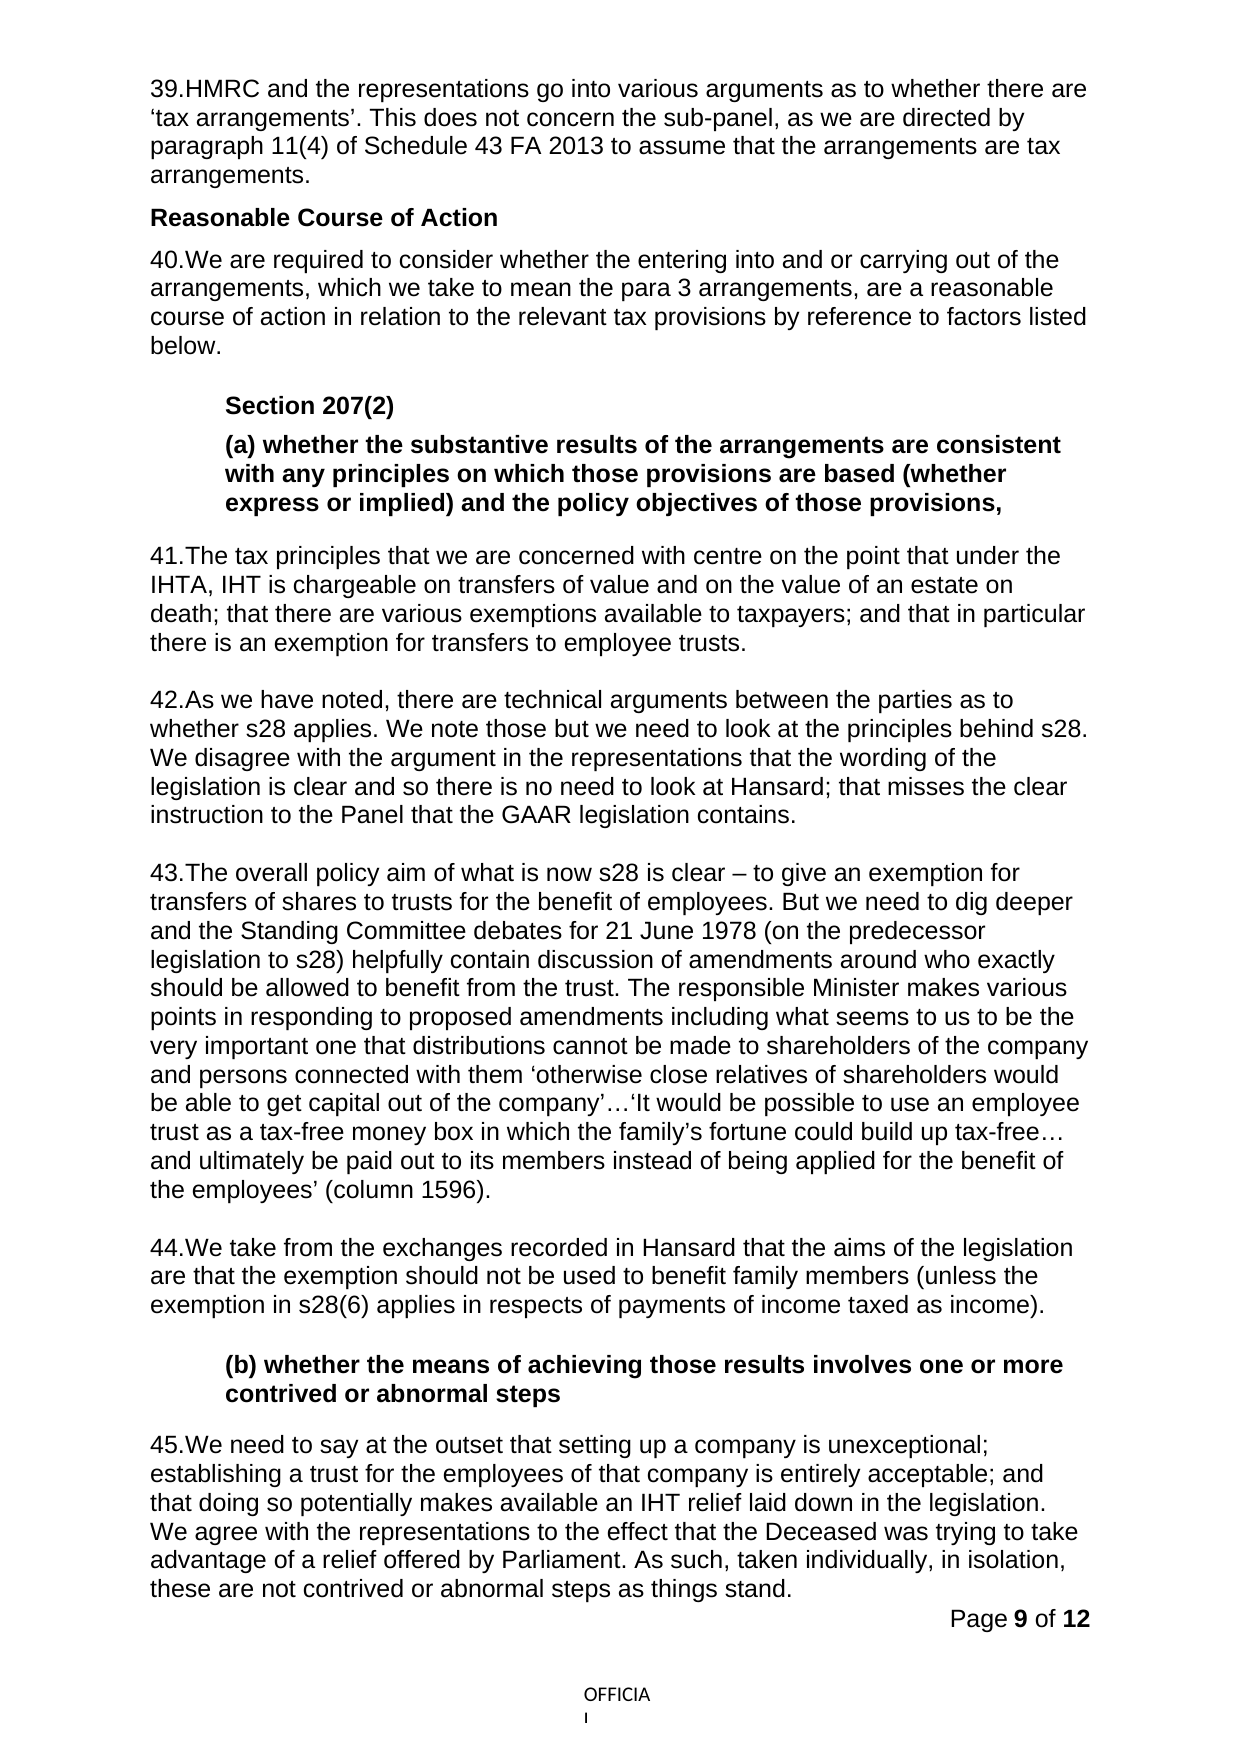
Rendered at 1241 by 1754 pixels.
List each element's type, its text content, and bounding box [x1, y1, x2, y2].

list We are required to consider whether the entering into and or carrying out of the arrangements, which we take to mean the para 3 arrangements, are a reasonable course of action in relation to the relevant tax provisions by reference to factors listed below. [150, 244, 1090, 359]
list The tax principles that we are concerned with centre on the point that under the IHTA, IHT is chargeable on transfers of value and on the value of an estate on death; that there are various exemptions available to taxpayers; and that in particular there is an exemption for transfers to employee trusts. [150, 541, 1090, 656]
text Section 207(2) [150, 391, 1090, 419]
list We take from the exchanges recorded in Hansard that the aims of the legislation are that the exemption should not be used to benefit family members (unless the exemption in s28(6) applies in respects of payments of income taxed as income). [150, 1232, 1090, 1319]
list As we have noted, there are technical arguments between the parties as to whether s28 applies. We note those but we need to look at the principles behind s28. We disagree with the argument in the representations that the wording of the legislation is clear and so there is no need to look at Hansard; that misses the clear instruction to the Panel that the GAAR legislation contains. [150, 685, 1090, 829]
text (a) whether the substantive results of the arrangements are consistent with any principles on which those provisions are based (whether express or implied) and the policy objectives of those provisions, [225, 430, 1090, 516]
subtitle Reasonable Course of Action [150, 203, 1090, 232]
text (b) whether the means of achieving those results involves one or more contrived or abnormal steps [225, 1350, 1090, 1407]
list We need to say at the outset that setting up a company is unexceptional; establishing a trust for the employees of that company is entirely acceptable; and that doing so potentially makes available an IHT relief laid down in the legislation. We agree with the representations to the effect that the Deceased was trying to take advantage of a relief offered by Parliament. As such, taken individually, in isolation, these are not contrived or abnormal steps as things stand. [150, 1430, 1090, 1603]
list HMRC and the representations go into various arguments as to whether there are ‘tax arrangements’. This does not concern the sub-panel, as we are directed by paragraph 11(4) of Schedule 43 FA 2013 to assume that the arrangements are tax arrangements. [150, 74, 1090, 189]
list The overall policy aim of what is now s28 is clear – to give an exemption for transfers of shares to trusts for the benefit of employees. But we need to dig deeper and the Standing Committee debates for 21 June 1978 (on the predecessor legislation to s28) helpfully contain discussion of amendments around who exactly should be allowed to benefit from the trust. The responsible Minister makes various points in responding to proposed amendments including what seems to us to be the very important one that distributions cannot be made to shareholders of the company and persons connected with them ‘otherwise close relatives of shareholders would be able to get capital out of the company’…‘It would be possible to use an employee trust as a tax-free money box in which the family’s fortune could build up tax-free…and ultimately be paid out to its members instead of being applied for the benefit of the employees’ (column 1596). [150, 858, 1090, 1203]
